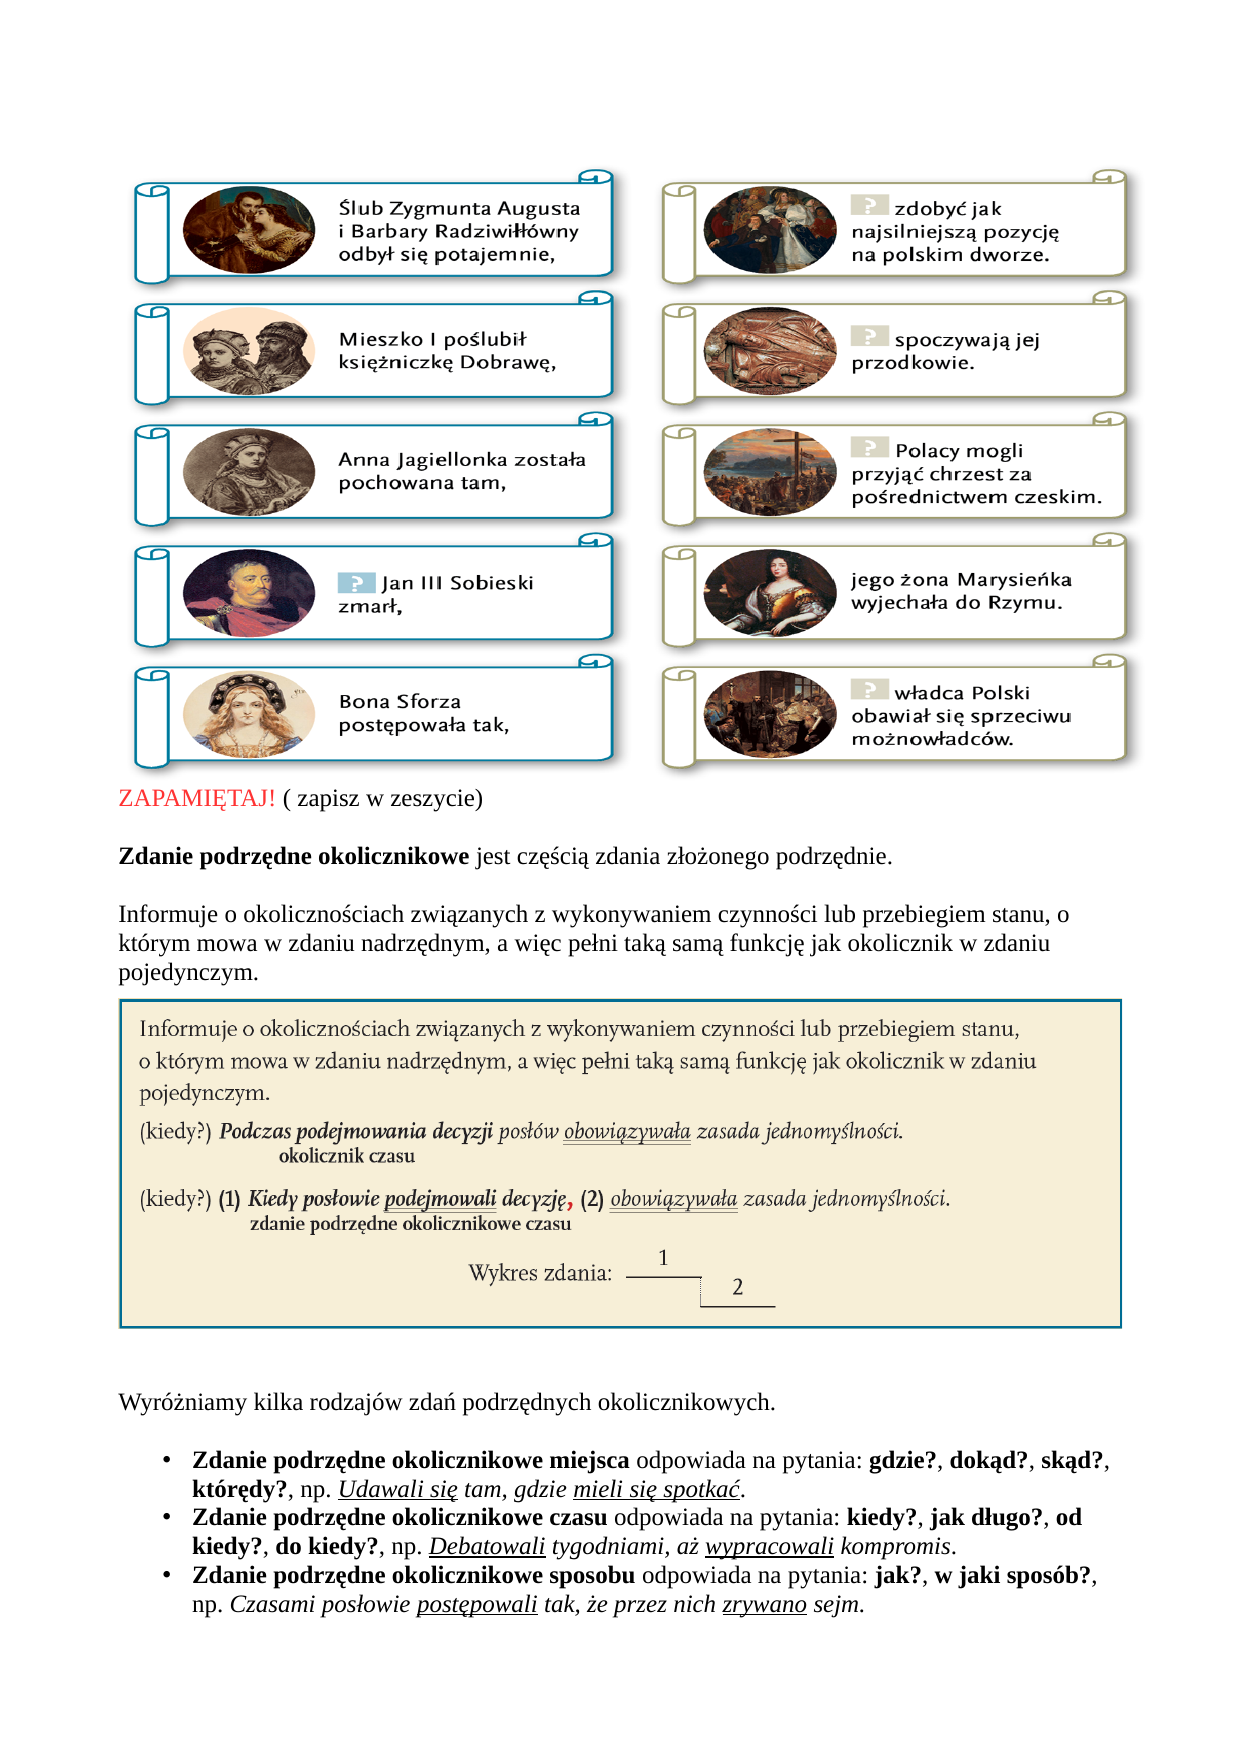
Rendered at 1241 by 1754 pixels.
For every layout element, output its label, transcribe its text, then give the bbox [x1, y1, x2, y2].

text Zdanie podrzędne okolicznikowe jest częścią zdania złożonego podrzędnie. [118, 841, 1122, 870]
text Wyróżniamy kilka rodzajów zdań podrzędnych okolicznikowych. [118, 1387, 1122, 1415]
picture [123, 1003, 1119, 1325]
text ZAPAMIĘTAJ! ( zapisz w zeszycie) [118, 176, 1122, 812]
list Zdanie podrzędne okolicznikowe czasu odpowiada na pytania: kiedy?, jak długo?, od kiedy?, do kiedy?, np. Debatowali tygodniami, aż wypracowali kompromis. [162, 1502, 1122, 1560]
list Zdanie podrzędne okolicznikowe miejsca odpowiada na pytania: gdzie?, dokąd?, skąd?, którędy?, np. Udawali się tam, gdzie mieli się spotkać. [162, 1445, 1122, 1502]
list Zdanie podrzędne okolicznikowe sposobu odpowiada na pytania: jak?, w jaki sposób?, np. Czasami posłowie postępowali tak, że przez nich zrywano sejm. [162, 1560, 1122, 1617]
picture [123, 161, 1149, 783]
text Informuje o okolicznościach związanych z wykonywaniem czynności lub przebiegiem stanu, o którym mowa w zdaniu nadrzędnym, a więc pełni taką samą funkcję jak okolicznik w zdaniu pojedynczym. [118, 899, 1122, 986]
